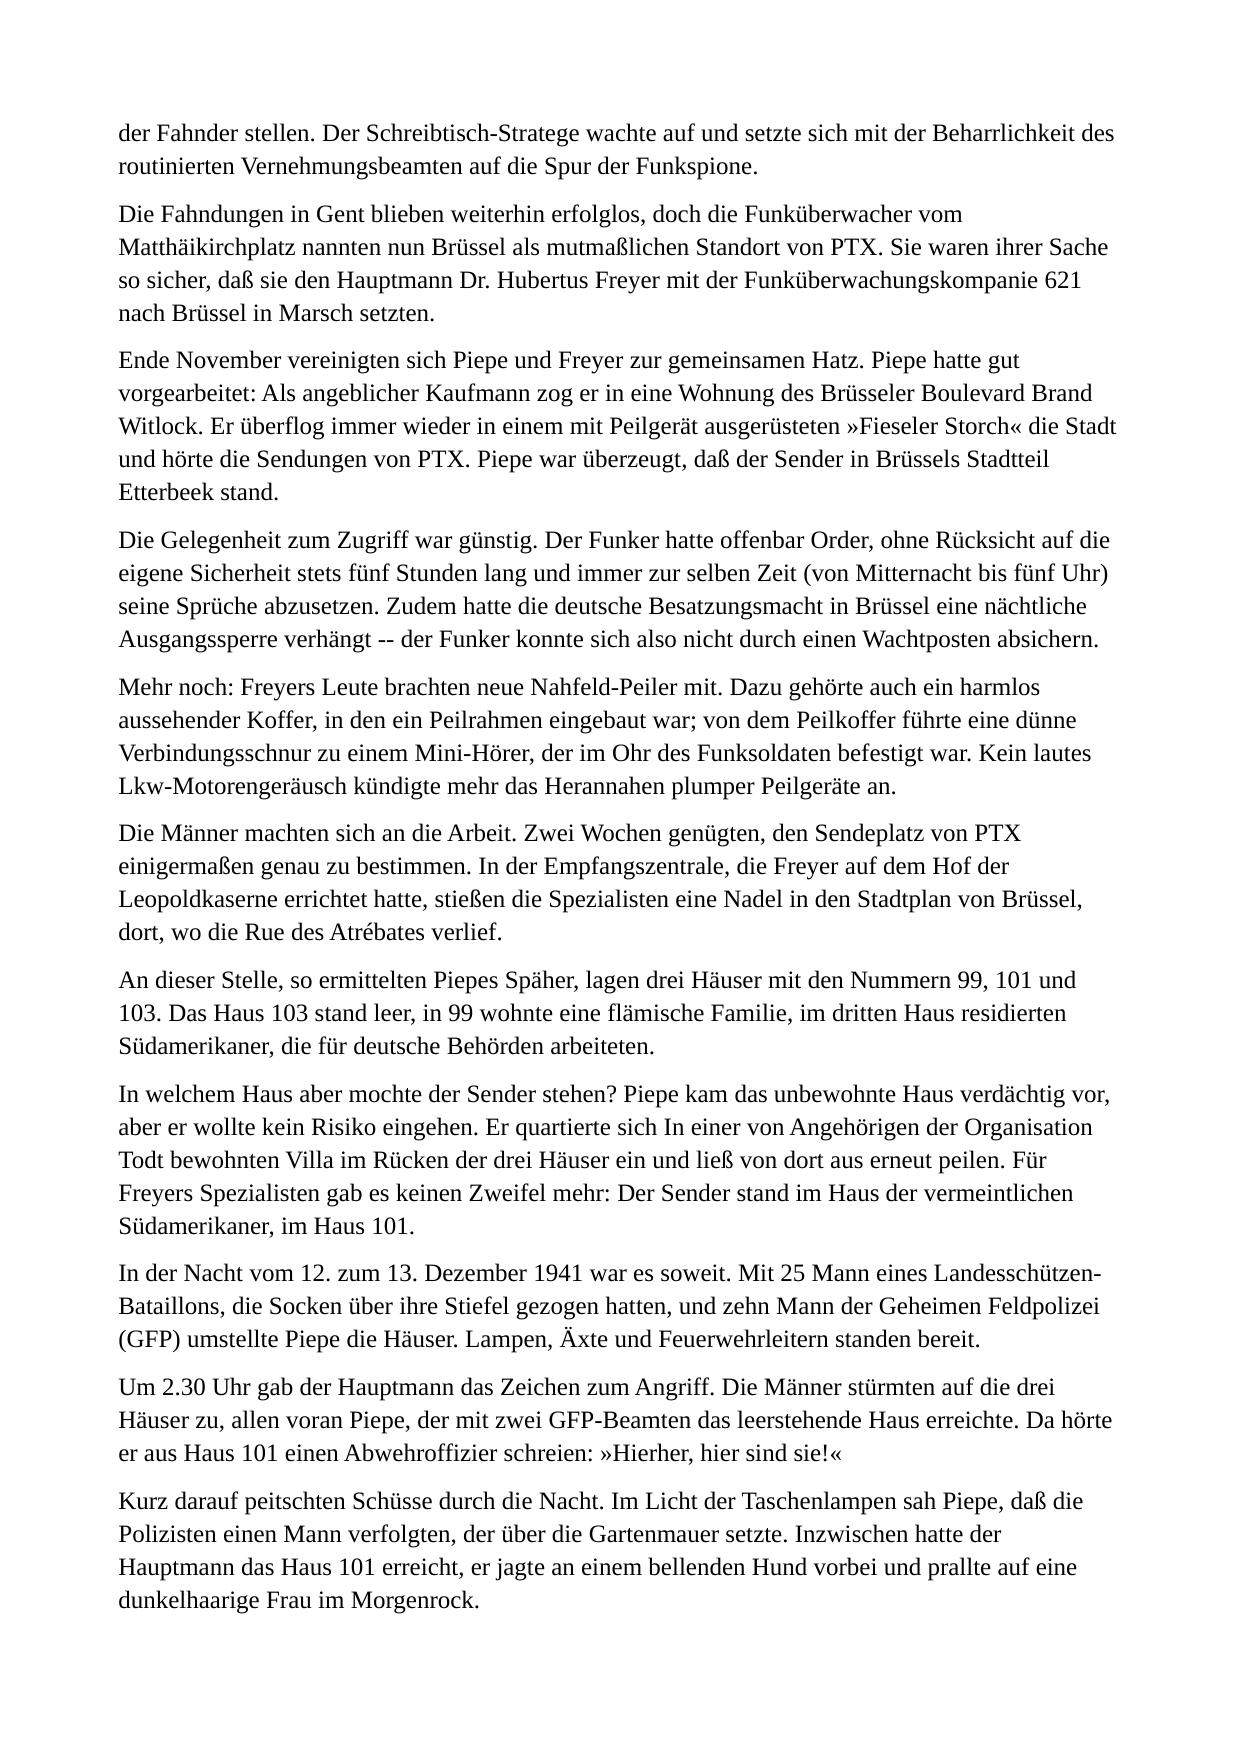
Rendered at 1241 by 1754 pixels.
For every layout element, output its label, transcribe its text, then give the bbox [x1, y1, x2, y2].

text Die Männer machten sich an die Arbeit. Zwei Wochen genügten, den Sendeplatz von PTX einigermaßen genau zu bestimmen. In der Empfangszentrale, die Freyer auf dem Hof der Leopoldkaserne errichtet hatte, stießen die Spezialisten eine Nadel in den Stadtplan von Brüssel, dort, wo die Rue des Atrébates verlief. [118, 818, 1122, 946]
text Um 2.30 Uhr gab der Hauptmann das Zeichen zum Angriff. Die Männer stürmten auf die drei Häuser zu, allen voran Piepe, der mit zwei GFP-Beamten das leerstehende Haus erreichte. Da hörte er aus Haus 101 einen Abwehroffizier schreien: »Hierher, hier sind sie!« [118, 1372, 1122, 1467]
text In welchem Haus aber mochte der Sender stehen? Piepe kam das unbewohnte Haus verdächtig vor, aber er wollte kein Risiko eingehen. Er quartierte sich In einer von Angehörigen der Organisation Todt bewohnten Villa im Rücken der drei Häuser ein und ließ von dort aus erneut peilen. Für Freyers Spezialisten gab es keinen Zweifel mehr: Der Sender stand im Haus der vermeintlichen Südamerikaner, im Haus 101. [118, 1079, 1122, 1239]
text der Fahnder stellen. Der Schreibtisch-Stratege wachte auf und setzte sich mit der Beharrlichkeit des routinierten Vernehmungsbeamten auf die Spur der Funkspione. [118, 118, 1122, 180]
text In der Nacht vom 12. zum 13. Dezember 1941 war es soweit. Mit 25 Mann eines Landesschützen-Bataillons, die Socken über ihre Stiefel gezogen hatten, und zehn Mann der Geheimen Feldpolizei (GFP) umstellte Piepe die Häuser. Lampen, Äxte und Feuerwehrleitern standen bereit. [118, 1258, 1122, 1353]
text Die Gelegenheit zum Zugriff war günstig. Der Funker hatte offenbar Order, ohne Rücksicht auf die eigene Sicherheit stets fünf Stunden lang und immer zur selben Zeit (von Mitternacht bis fünf Uhr) seine Sprüche abzusetzen. Zudem hatte die deutsche Besatzungsmacht in Brüssel eine nächtliche Ausgangssperre verhängt -- der Funker konnte sich also nicht durch einen Wachtposten absichern. [118, 525, 1122, 653]
text Mehr noch: Freyers Leute brachten neue Nahfeld-Peiler mit. Dazu gehörte auch ein harmlos aussehender Koffer, in den ein Peilrahmen eingebaut war; von dem Peilkoffer führte eine dünne Verbindungsschnur zu einem Mini-Hörer, der im Ohr des Funksoldaten befestigt war. Kein lautes Lkw-Motorengeräusch kündigte mehr das Herannahen plumper Peilgeräte an. [118, 672, 1122, 799]
text Kurz darauf peitschten Schüsse durch die Nacht. Im Licht der Taschenlampen sah Piepe, daß die Polizisten einen Mann verfolgten, der über die Gartenmauer setzte. Inzwischen hatte der Hauptmann das Haus 101 erreicht, er jagte an einem bellenden Hund vorbei und prallte auf eine dunkelhaarige Frau im Morgenrock. [118, 1486, 1122, 1613]
text Ende November vereinigten sich Piepe und Freyer zur gemeinsamen Hatz. Piepe hatte gut vorgearbeitet: Als angeblicher Kaufmann zog er in eine Wohnung des Brüsseler Boulevard Brand Witlock. Er überflog immer wieder in einem mit Peilgerät ausgerüsteten »Fieseler Storch« die Stadt und hörte die Sendungen von PTX. Piepe war überzeugt, daß der Sender in Brüssels Stadtteil Etterbeek stand. [118, 345, 1122, 506]
text Die Fahndungen in Gent blieben weiterhin erfolglos, doch die Funküberwacher vom Matthäikirchplatz nannten nun Brüssel als mutmaßlichen Standort von PTX. Sie waren ihrer Sache so sicher, daß sie den Hauptmann Dr. Hubertus Freyer mit der Funküberwachungskompanie 621 nach Brüssel in Marsch setzten. [118, 199, 1122, 327]
text An dieser Stelle, so ermittelten Piepes Späher, lagen drei Häuser mit den Nummern 99, 101 und 103. Das Haus 103 stand leer, in 99 wohnte eine flämische Familie, im dritten Haus residierten Südamerikaner, die für deutsche Behörden arbeiteten. [118, 965, 1122, 1060]
